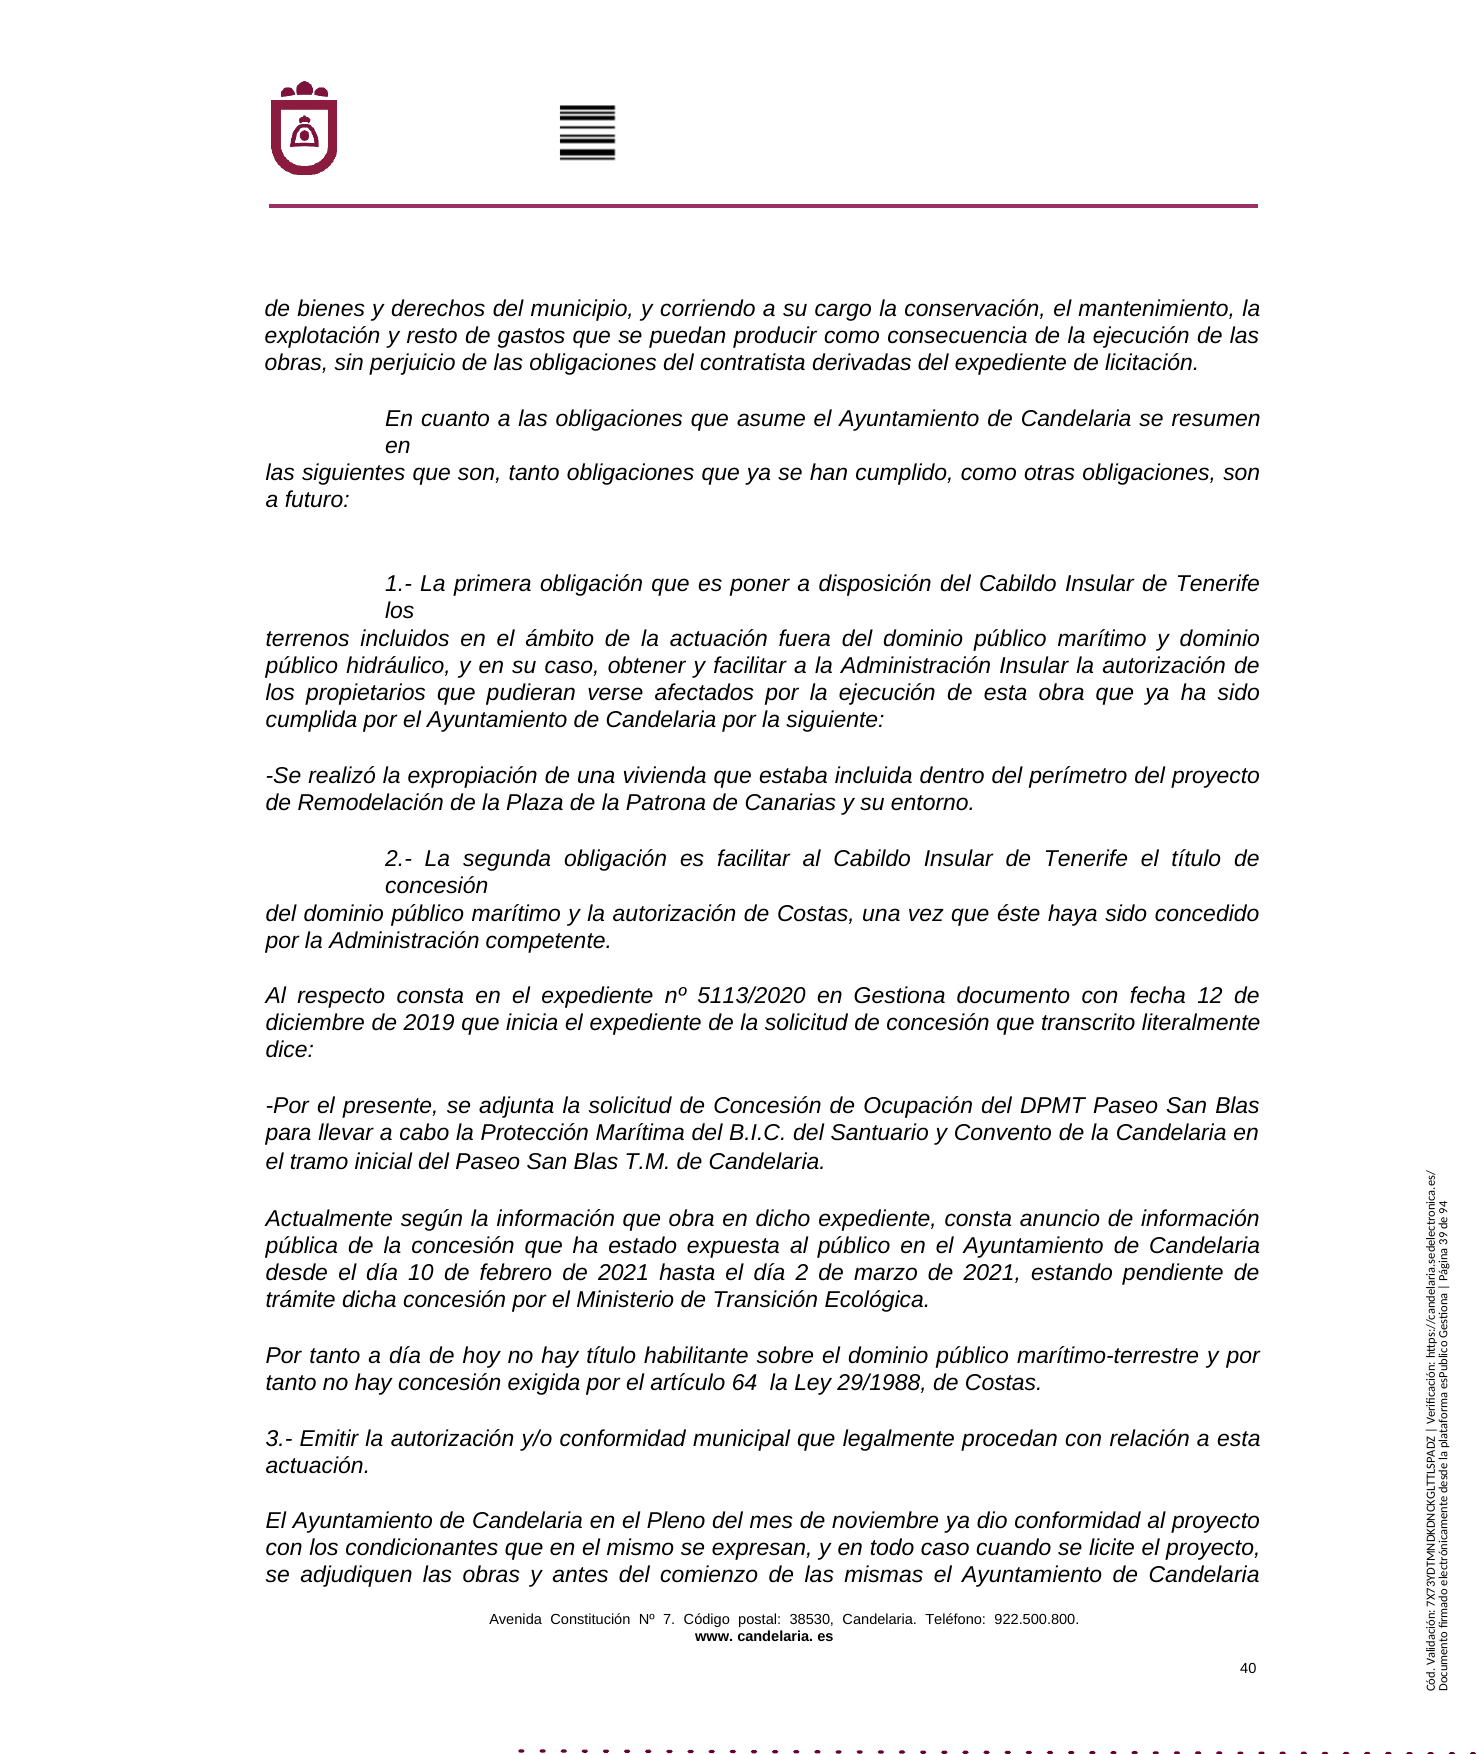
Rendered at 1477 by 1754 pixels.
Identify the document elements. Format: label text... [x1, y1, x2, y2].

text 2.- La segunda obligación es facilitar al Cabildo Insular de Tenerife el título de concesión [385, 845, 1263, 898]
text En cuanto a las obligaciones que asume el Ayuntamiento de Candelaria se resumen en [385, 405, 1263, 458]
text Al respecto consta en el expediente nº 5113/2020 en Gestiona documento con fecha 12 de diciembre de 2019 que inicia el expediente de la solicitud de concesión que transcrito literalmente dice: [265, 982, 1263, 1063]
text -Por el presente, se adjunta la solicitud de Concesión de Ocupación del DPMT Paseo San Blas para llevar a cabo la Protección Marítima del B.I.C. del Santuario y Convento de la Candelaria en el tramo inicial del Paseo San Blas T.M. de Candelaria. [265, 1092, 1263, 1175]
text las siguientes que son, tanto obligaciones que ya se han cumplido, como otras obligaciones, son a futuro: [265, 459, 1263, 513]
text Por tanto a día de hoy no hay título habilitante sobre el dominio público marítimo-terrestre y por tanto no hay concesión exigida por el artículo 64 la Ley 29/1988, de Costas. [265, 1342, 1263, 1395]
text 3.- Emitir la autorización y/o conformidad municipal que legalmente procedan con relación a esta actuación. [265, 1424, 1263, 1478]
text del dominio público marítimo y la autorización de Costas, una vez que éste haya sido concedido por la Administración competente. [265, 899, 1263, 953]
text terrenos incluidos en el ámbito de la actuación fuera del dominio público marítimo y dominio público hidráulico, y en su caso, obtener y facilitar a la Administración Insular la autorización de los propietarios que pudieran verse afectados por la ejecución de esta obra que ya ha sido cumplida por el Ayuntamiento de Candelaria por la siguiente: [265, 625, 1263, 733]
text de bienes y derechos del municipio, y corriendo a su cargo la conservación, el mantenimiento, la explotación y resto de gastos que se puedan producir como consecuencia de la ejecución de las obras, sin perjuicio de las obligaciones del contratista derivadas del expediente de licitación. [264, 295, 1263, 375]
text -Se realizó la expropiación de una vivienda que estaba incluida dentro del perímetro del proyecto de Remodelación de la Plaza de la Patrona de Canarias y su entorno. [265, 762, 1263, 815]
text Actualmente según la información que obra en dicho expediente, consta anuncio de información pública de la concesión que ha estado expuesta al público en el Ayuntamiento de Candelaria desde el día 10 de febrero de 2021 hasta el día 2 de marzo de 2021, estando pendiente de trámite dicha concesión por el Ministerio de Transición Ecológica. [265, 1205, 1263, 1312]
text El Ayuntamiento de Candelaria en el Pleno del mes de noviembre ya dio conformidad al proyecto con los condicionantes que en el mismo se expresan, y en todo caso cuando se licite el proyecto, se adjudiquen las obras y antes del comienzo de las mismas el Ayuntamiento de Candelaria [265, 1507, 1263, 1588]
text 1.- La primera obligación que es poner a disposición del Cabildo Insular de Tenerife los [385, 570, 1263, 624]
